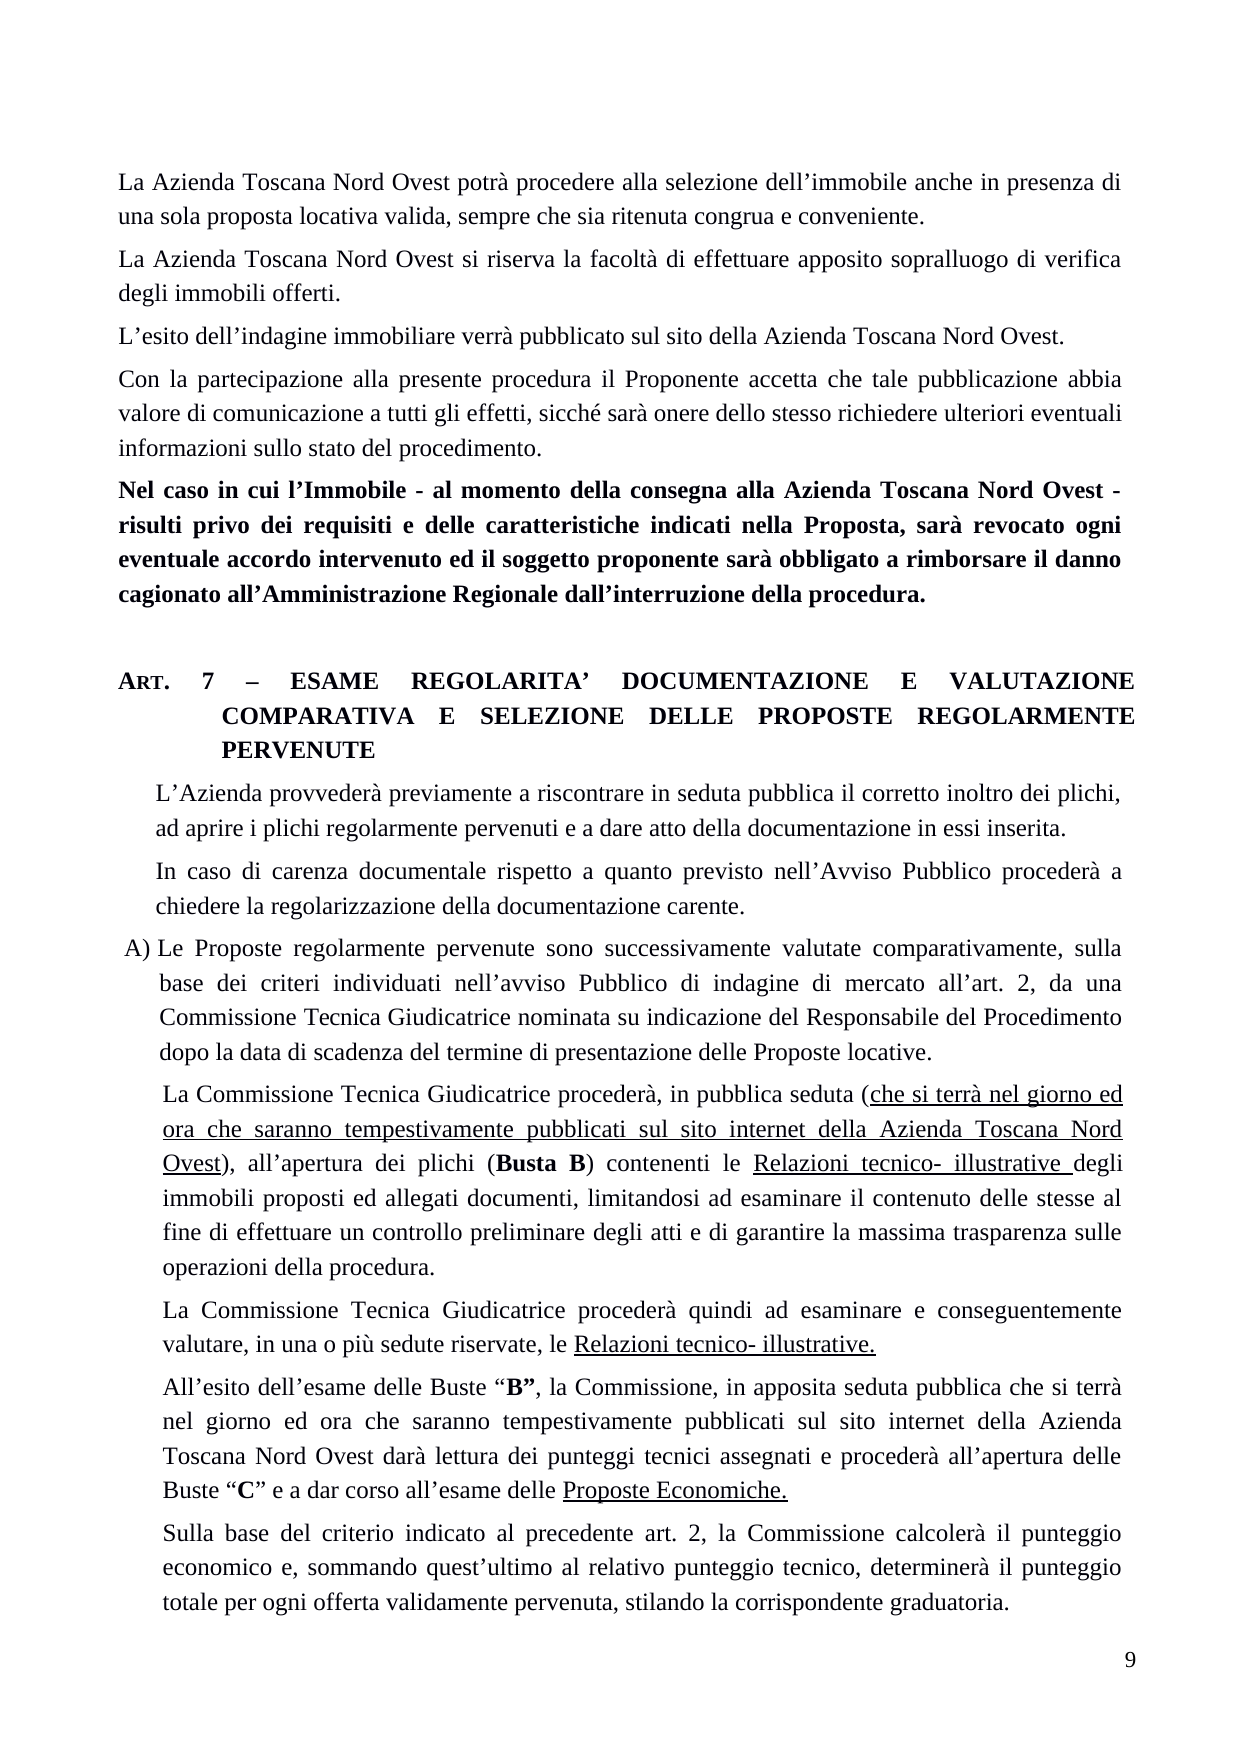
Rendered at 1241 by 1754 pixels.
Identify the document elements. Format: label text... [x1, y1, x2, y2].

text L’esito dell’indagine immobiliare verrà pubblicato sul sito della Azienda Toscana Nord Ovest. [118, 321, 1136, 350]
text ART. 7 – ESAME REGOLARITA’ DOCUMENTAZIONE E VALUTAZIONE COMPARATIVA E SELEZIONE DELLE PROPOSTE REGOLARMENTE PERVENUTE [118, 666, 1136, 764]
text La Commissione Tecnica Giudicatrice procederà quindi ad esaminare e conseguentemente valutare, in una o più sedute riservate, le Relazioni tecnico- illustrative. [162, 1295, 1123, 1358]
text Ovest), all’apertura dei plichi (Busta B) contenenti le Relazioni tecnico- illustrative degli immobili proposti ed allegati documenti, limitandosi ad esaminare il contenuto delle stesse al fine di effettuare un controllo preliminare degli atti e di garantire la massima trasparenza sulle operazioni della procedura. [162, 1140, 1123, 1280]
text Nel caso in cui l’Immobile - al momento della consegna alla Azienda Toscana Nord Ovest - risulti privo dei requisiti e delle caratteristiche indicati nella Proposta, sarà revocato ogni eventuale accordo intervenuto ed il soggetto proponente sarà obbligato a rimborsare il danno cagionato all’Amministrazione Regionale dall’interruzione della procedura. [118, 475, 1123, 608]
text L’Azienda provvederà previamente a riscontrare in seduta pubblica il corretto inoltro dei plichi, ad aprire i plichi regolarmente pervenuti e a dare atto della documentazione in essi inserita. [155, 778, 1122, 842]
text La Commissione Tecnica Giudicatrice procederà, in pubblica seduta (che si terrà nel giorno ed ora che saranno tempestivamente pubblicati sul sito internet della Azienda Toscana Nord [162, 1079, 1123, 1139]
list Le Proposte regolarmente pervenute sono successivamente valutate comparativamente, sulla base dei criteri individuati nell’avviso Pubblico di indagine di mercato all’art. 2, da una Commissione Tecnica Giudicatrice nominata su indicazione del Responsabile del Procedimento dopo la data di scadenza del termine di presentazione delle Proposte locative. [124, 933, 1123, 1065]
text La Azienda Toscana Nord Ovest si riserva la facoltà di effettuare apposito sopralluogo di verifica degli immobili offerti. [118, 244, 1122, 307]
text La Azienda Toscana Nord Ovest potrà procedere alla selezione dell’immobile anche in presenza di una sola proposta locativa valida, sempre che sia ritenuta congrua e conveniente. [118, 167, 1123, 230]
text Sulla base del criterio indicato al precedente art. 2, la Commissione calcolerà il punteggio economico e, sommando quest’ultimo al relativo punteggio tecnico, determinerà il punteggio totale per ogni offerta validamente pervenuta, stilando la corrispondente graduatoria. [162, 1518, 1123, 1616]
text Con la partecipazione alla presente procedura il Proponente accetta che tale pubblicazione abbia valore di comunicazione a tutti gli effetti, sicché sarà onere dello stesso richiedere ulteriori eventuali informazioni sullo stato del procedimento. [118, 364, 1123, 461]
text All’esito dell’esame delle Buste “B”, la Commissione, in apposita seduta pubblica che si terrà nel giorno ed ora che saranno tempestivamente pubblicati sul sito internet della Azienda Toscana Nord Ovest darà lettura dei punteggi tecnici assegnati e procederà all’apertura delle Buste “C” e a dar corso all’esame delle Proposte Economiche. [162, 1372, 1123, 1504]
text In caso di carenza documentale rispetto a quanto previsto nell’Avviso Pubblico procederà a chiedere la regolarizzazione della documentazione carente. [155, 856, 1123, 919]
